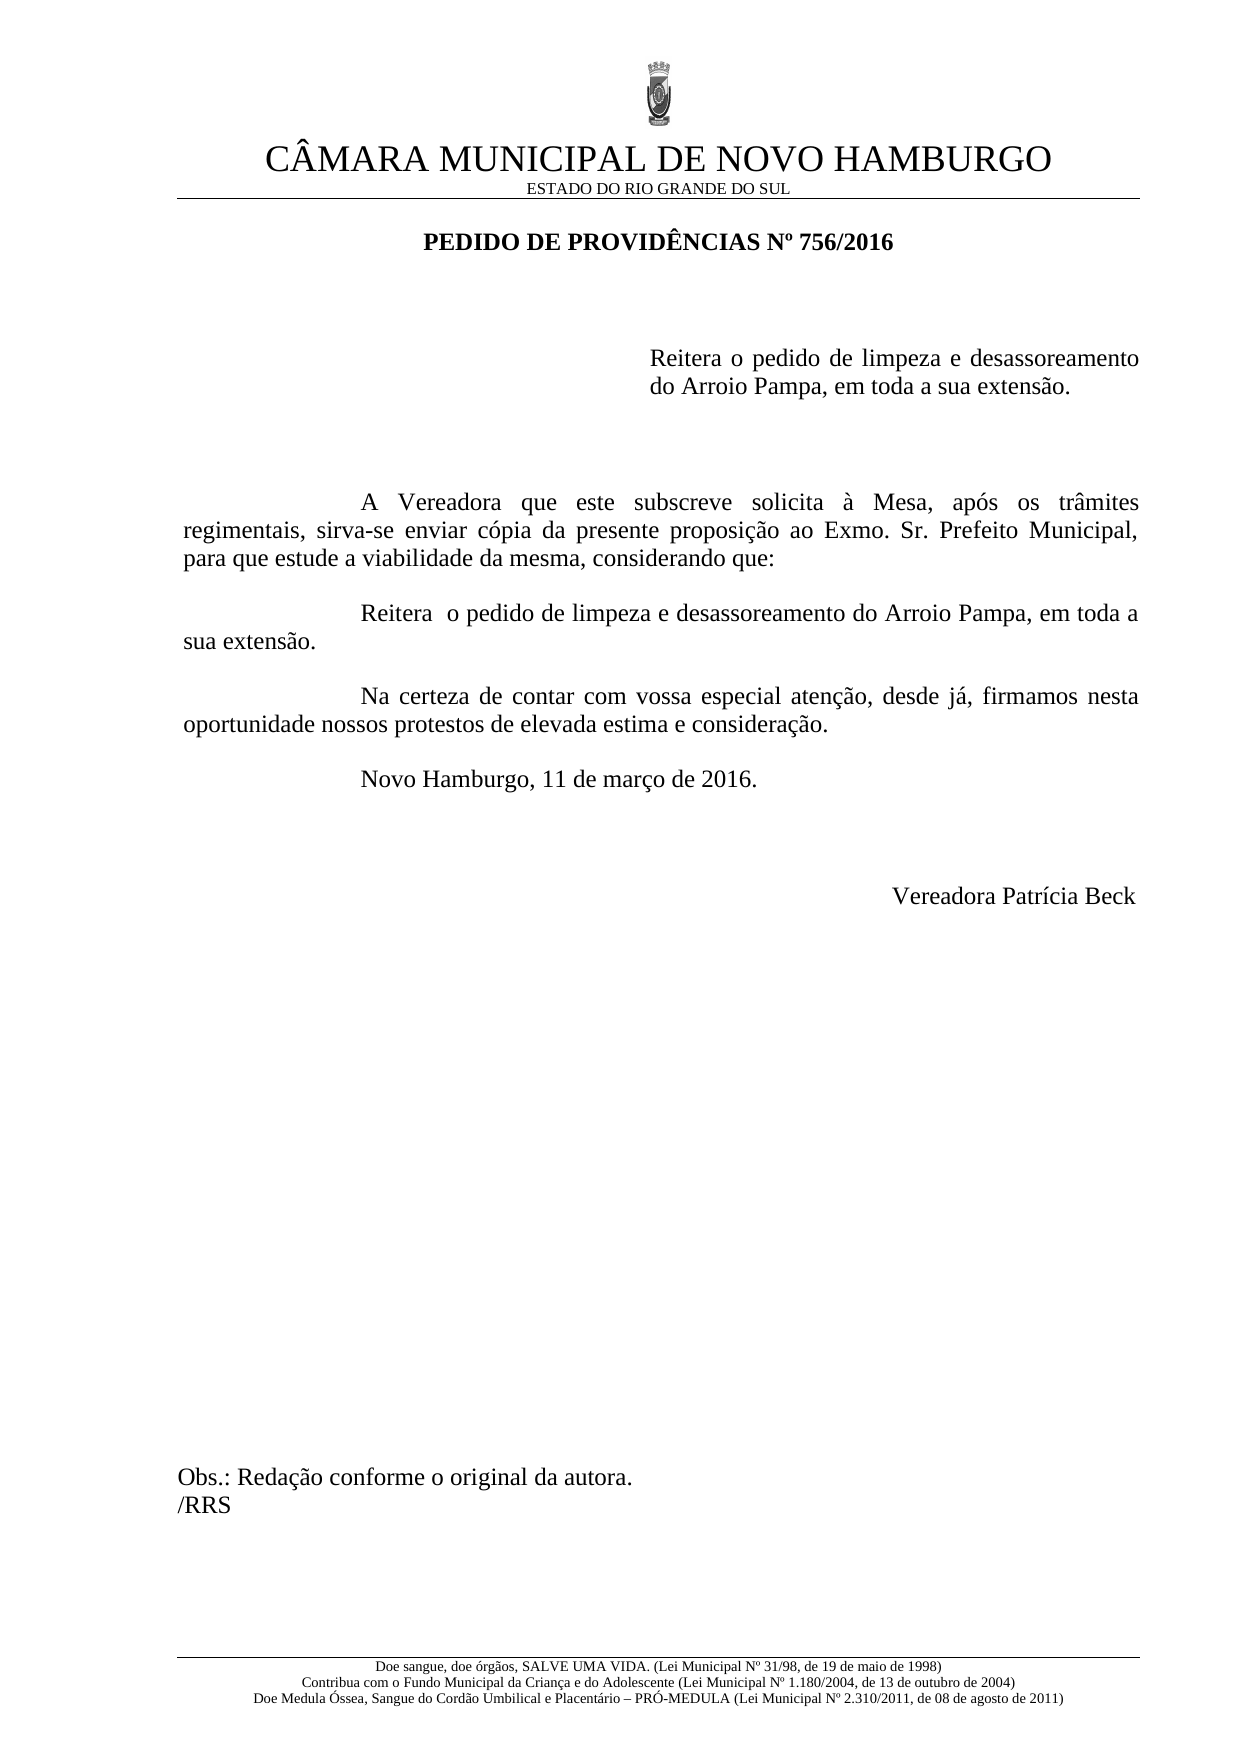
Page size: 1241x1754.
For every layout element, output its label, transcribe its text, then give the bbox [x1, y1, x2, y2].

text PEDIDO DE PROVIDÊNCIAS Nº 756/2016 [177, 228, 1140, 256]
text Obs.: Redação conforme o original da autora. [177, 1463, 1140, 1491]
text Vereadora Patrícia Beck [183, 882, 1140, 909]
text Reitera o pedido de limpeza e desassoreamento do Arroio Pampa, em toda a sua extensão. [183, 599, 1140, 655]
text Na certeza de contar com vossa especial atenção, desde já, firmamos nesta oportunidade nossos protestos de elevada estima e consideração. [183, 682, 1140, 738]
text Novo Hamburgo, 11 de março de 2016. [183, 766, 1140, 793]
list Reitera o pedido de limpeza e desassoreamento do Arroio Pampa, em toda a sua extensão. [649, 344, 1140, 400]
text A Vereadora que este subscreve solicita à Mesa, após os trâmites regimentais, sirva-se enviar cópia da presente proposição ao Exmo. Sr. Prefeito Municipal, para que estude a viabilidade da mesma, considerando que: [183, 488, 1140, 572]
text /RRS [177, 1491, 1140, 1518]
